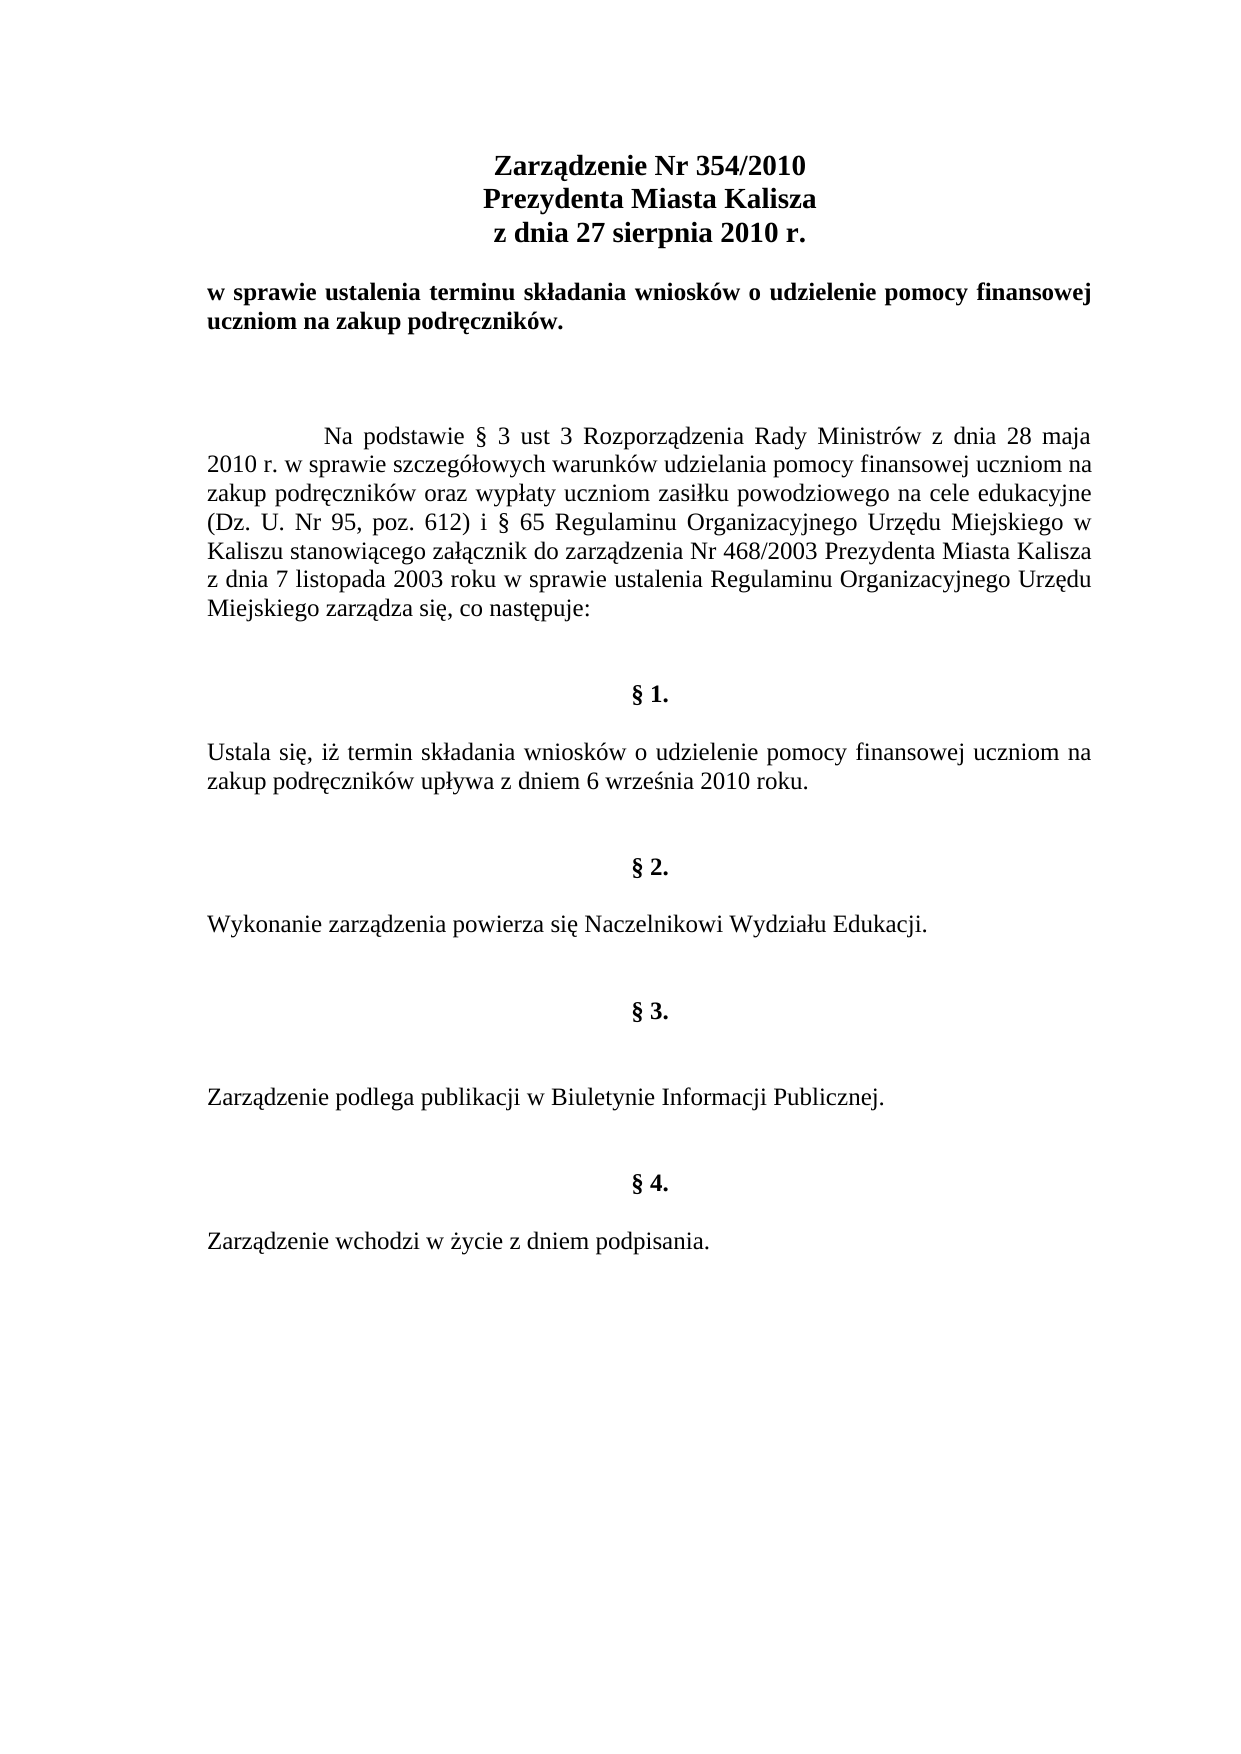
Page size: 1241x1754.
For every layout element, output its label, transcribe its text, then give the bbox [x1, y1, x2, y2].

text Na podstawie § 3 ust 3 Rozporządzenia Rady Ministrów z dnia 28 maja 2010 r. w sprawie szczegółowych warunków udzielania pomocy finansowej uczniom na zakup podręczników oraz wypłaty uczniom zasiłku powodziowego na cele edukacyjne (Dz. U. Nr 95, poz. 612) i § 65 Regulaminu Organizacyjnego Urzędu Miejskiego w Kaliszu stanowiącego załącznik do zarządzenia Nr 468/2003 Prezydenta Miasta Kalisza z dnia 7 listopada 2003 roku w sprawie ustalenia Regulaminu Organizacyjnego Urzędu Miejskiego zarządza się, co następuje: [207, 421, 1092, 622]
text Zarządzenie wchodzi w życie z dniem podpisania. [207, 1226, 1092, 1254]
text w sprawie ustalenia terminu składania wniosków o udzielenie pomocy finansowej uczniom na zakup podręczników. [207, 277, 1092, 334]
text § 2. [207, 852, 1092, 881]
text Prezydenta Miasta Kalisza [207, 181, 1092, 215]
text § 1. [207, 679, 1092, 708]
text Zarządzenie Nr 354/2010 [207, 148, 1092, 181]
text Zarządzenie podlega publikacji w Biuletynie Informacji Publicznej. [207, 1082, 1092, 1111]
text z dnia 27 sierpnia 2010 r. [207, 215, 1092, 248]
text Wykonanie zarządzenia powierza się Naczelnikowi Wydziału Edukacji. [207, 909, 1092, 938]
text Ustala się, iż termin składania wniosków o udzielenie pomocy finansowej uczniom na zakup podręczników upływa z dniem 6 września 2010 roku. [207, 737, 1092, 794]
text § 3. [207, 996, 1092, 1024]
text § 4. [207, 1168, 1092, 1197]
